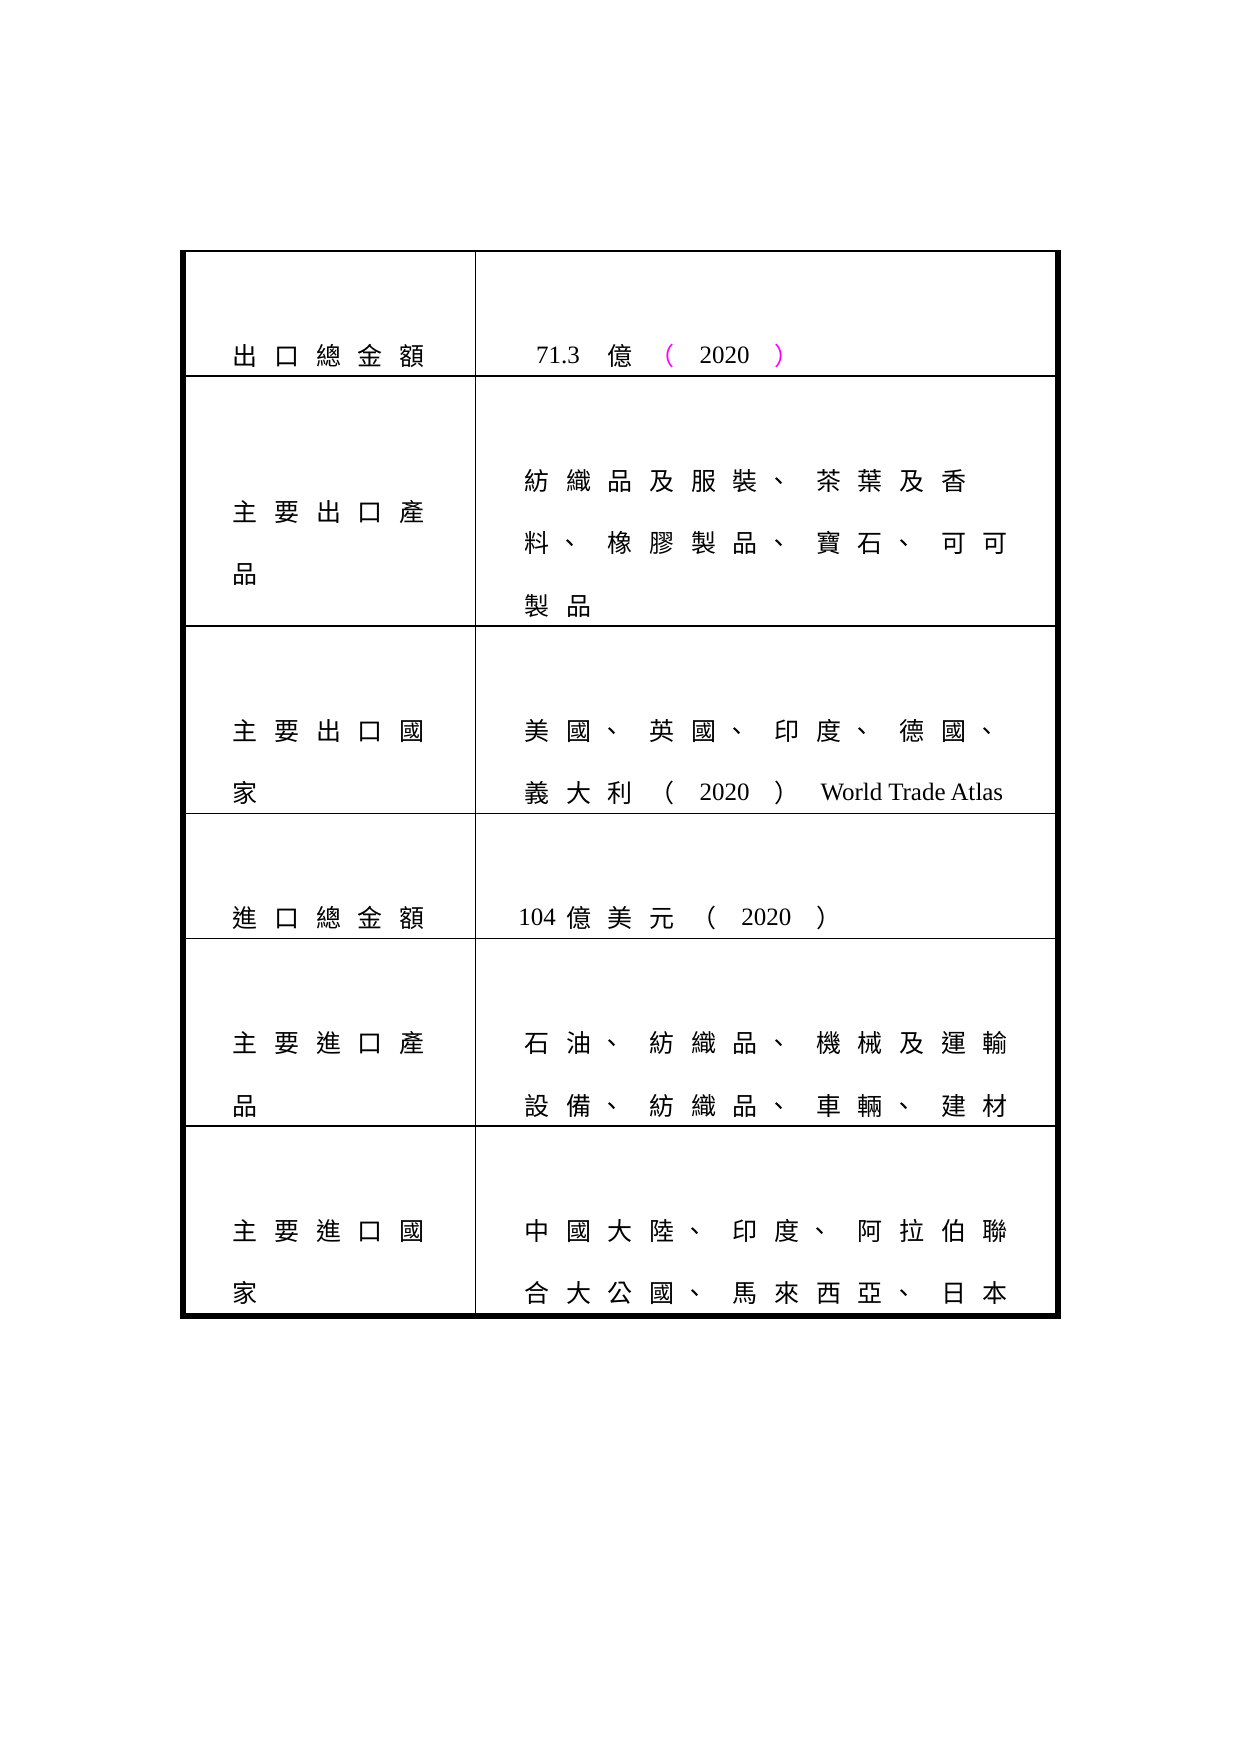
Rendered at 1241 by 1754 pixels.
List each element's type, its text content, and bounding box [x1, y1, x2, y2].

table_cell 主要出口國家 [186, 627, 475, 813]
table_cell 主要進口產品 [186, 939, 475, 1125]
table_cell 美國、英國、印度、德國、義大利（2020）World Trade Atlas [476, 627, 1055, 813]
table_cell 中國大陸、印度、阿拉伯聯合大公國、馬來西亞、日本 [476, 1127, 1055, 1313]
table_cell 主要進口國家 [186, 1127, 475, 1313]
table_cell 石油、紡織品、機械及運輸設備、紡織品、車輛、建材 [476, 939, 1055, 1125]
table_cell 進口總金額 [186, 814, 475, 938]
table_cell 104億美元（2020） [476, 814, 1055, 938]
table_cell 紡織品及服裝、茶葉及香料、橡膠製品、寶石、可可製品 [476, 377, 1055, 625]
table_cell 71.3億（2020） [476, 252, 1055, 375]
table_cell 主要出口產品 [186, 377, 475, 625]
table_cell 出口總金額 [186, 252, 475, 375]
